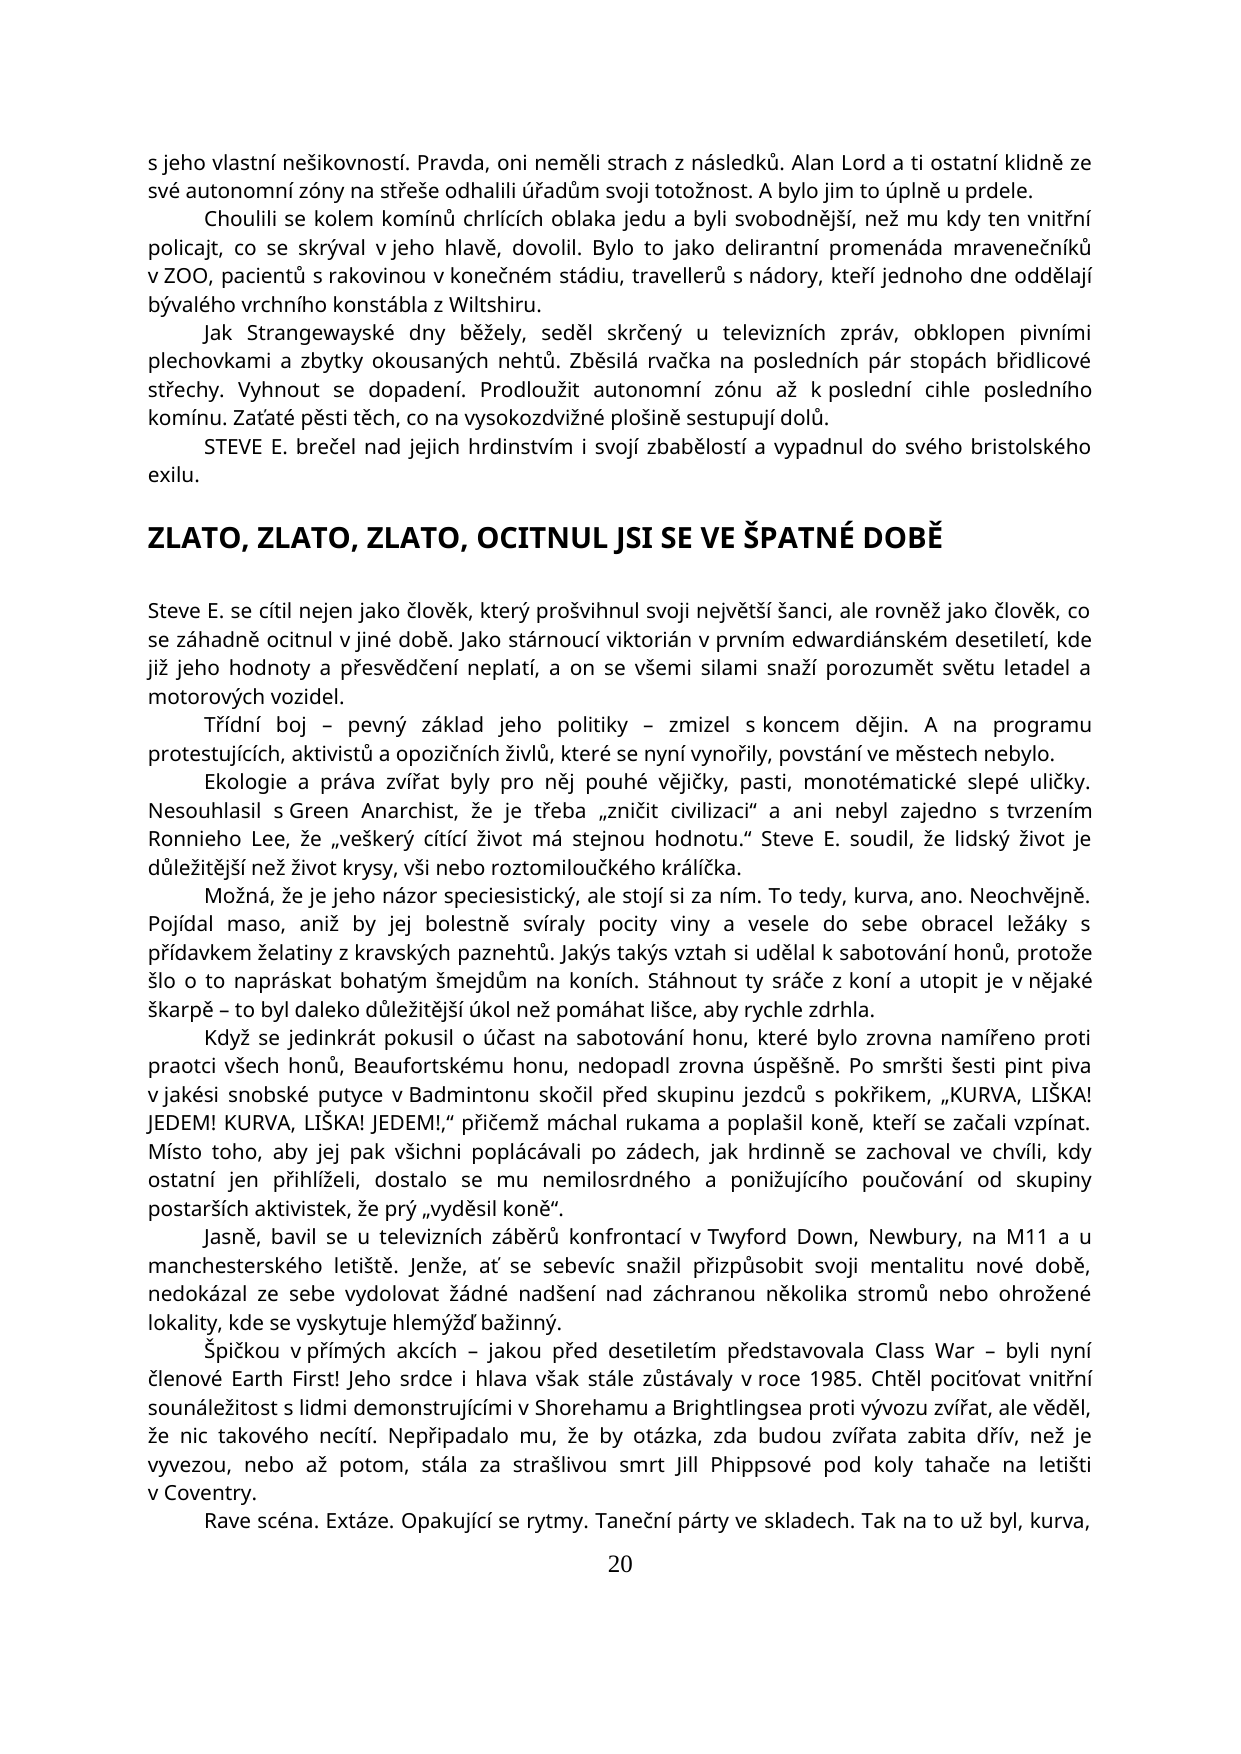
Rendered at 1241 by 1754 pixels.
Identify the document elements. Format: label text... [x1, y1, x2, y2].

text ZLATO, ZLATO, ZLATO, OCITNUL JSI SE VE ŠPATNÉ DOBĚ [148, 517, 1093, 557]
text Špičkou v přímých akcích – jakou před desetiletím představovala Class War – byli nyní členové Earth First! Jeho srdce i hlava však stále zůstávaly v roce 1985. Chtěl pociťovat vnitřní sounáležitost s lidmi demonstrujícími v Shorehamu a Brightlingsea proti vývozu zvířat, ale věděl, že nic takového necítí. Nepřipadalo mu, že by otázka, zda budou zvířata zabita dřív, než je vyvezou, nebo až potom, stála za strašlivou smrt Jill Phippsové pod koly tahače na letišti v Coventry. [148, 1336, 1093, 1507]
text Steve E. se cítil nejen jako člověk, který prošvihnul svoji největší šanci, ale rovněž jako člověk, co se záhadně ocitnul v jiné době. Jako stárnoucí viktorián v prvním edwardiánském desetiletí, kde již jeho hodnoty a přesvědčení neplatí, a on se všemi silami snaží porozumět světu letadel a motorových vozidel. [148, 597, 1093, 710]
text Třídní boj – pevný základ jeho politiky – zmizel s koncem dějin. A na programu protestujících, aktivistů a opozičních živlů, které se nyní vynořily, povstání ve městech nebylo. [148, 710, 1093, 767]
text s jeho vlastní nešikovností. Pravda, oni neměli strach z následků. Alan Lord a ti ostatní klidně ze své autonomní zóny na střeše odhalili úřadům svoji totožnost. A bylo jim to úplně u prdele. [148, 148, 1093, 204]
text Rave scéna. Extáze. Opakující se rytmy. Taneční párty ve skladech. Tak na to už byl, kurva, [148, 1507, 1093, 1535]
text Když se jedinkrát pokusil o účast na sabotování honu, které bylo zrovna namířeno proti praotci všech honů, Beaufortskému honu, nedopadl zrovna úspěšně. Po smršti šesti pint piva v jakési snobské putyce v Badmintonu skočil před skupinu jezdců s pokřikem, „KURVA, LIŠKA! JEDEM! KURVA, LIŠKA! JEDEM!,“ přičemž máchal rukama a poplašil koně, kteří se začali vzpínat. Místo toho, aby jej pak všichni poplácávali po zádech, jak hrdinně se zachoval ve chvíli, kdy ostatní jen přihlíželi, dostalo se mu nemilosrdného a ponižujícího poučování od skupiny postarších aktivistek, že prý „vyděsil koně“. [148, 1023, 1093, 1222]
text Jak Strangewayské dny běžely, seděl skrčený u televizních zpráv, obklopen pivními plechovkami a zbytky okousaných nehtů. Zběsilá rvačka na posledních pár stopách břidlicové střechy. Vyhnout se dopadení. Prodloužit autonomní zónu až k poslední cihle posledního komínu. Zaťaté pěsti těch, co na vysokozdvižné plošině sestupují dolů. [148, 318, 1093, 432]
text Choulili se kolem komínů chrlících oblaka jedu a byli svobodnější, než mu kdy ten vnitřní policajt, co se skrýval v jeho hlavě, dovolil. Bylo to jako delirantní promenáda mravenečníků v ZOO, pacientů s rakovinou v konečném stádiu, travellerů s nádory, kteří jednoho dne oddělají bývalého vrchního konstábla z Wiltshiru. [148, 204, 1093, 318]
text STEVE E. brečel nad jejich hrdinstvím i svojí zbabělostí a vypadnul do svého bristolského exilu. [148, 432, 1093, 489]
text Jasně, bavil se u televizních záběrů konfrontací v Twyford Down, Newbury, na M11 a u manchesterského letiště. Jenže, ať se sebevíc snažil přizpůsobit svoji mentalitu nové době, nedokázal ze sebe vydolovat žádné nadšení nad záchranou několika stromů nebo ohrožené lokality, kde se vyskytuje hlemýžď bažinný. [148, 1222, 1093, 1336]
text Ekologie a práva zvířat byly pro něj pouhé vějičky, pasti, monotématické slepé uličky. Nesouhlasil s Green Anarchist, že je třeba „zničit civilizaci“ a ani nebyl zajedno s tvrzením Ronnieho Lee, že „veškerý cítící život má stejnou hodnotu.“ Steve E. soudil, že lidský život je důležitější než život krysy, vši nebo roztomiloučkého králíčka. [148, 767, 1093, 881]
text Možná, že je jeho názor speciesistický, ale stojí si za ním. To tedy, kurva, ano. Neochvějně. Pojídal maso, aniž by jej bolestně svíraly pocity viny a vesele do sebe obracel ležáky s přídavkem želatiny z kravských paznehtů. Jakýs takýs vztah si udělal k sabotování honů, protože šlo o to napráskat bohatým šmejdům na koních. Stáhnout ty sráče z koní a utopit je v nějaké škarpě – to byl daleko důležitější úkol než pomáhat lišce, aby rychle zdrhla. [148, 881, 1093, 1023]
